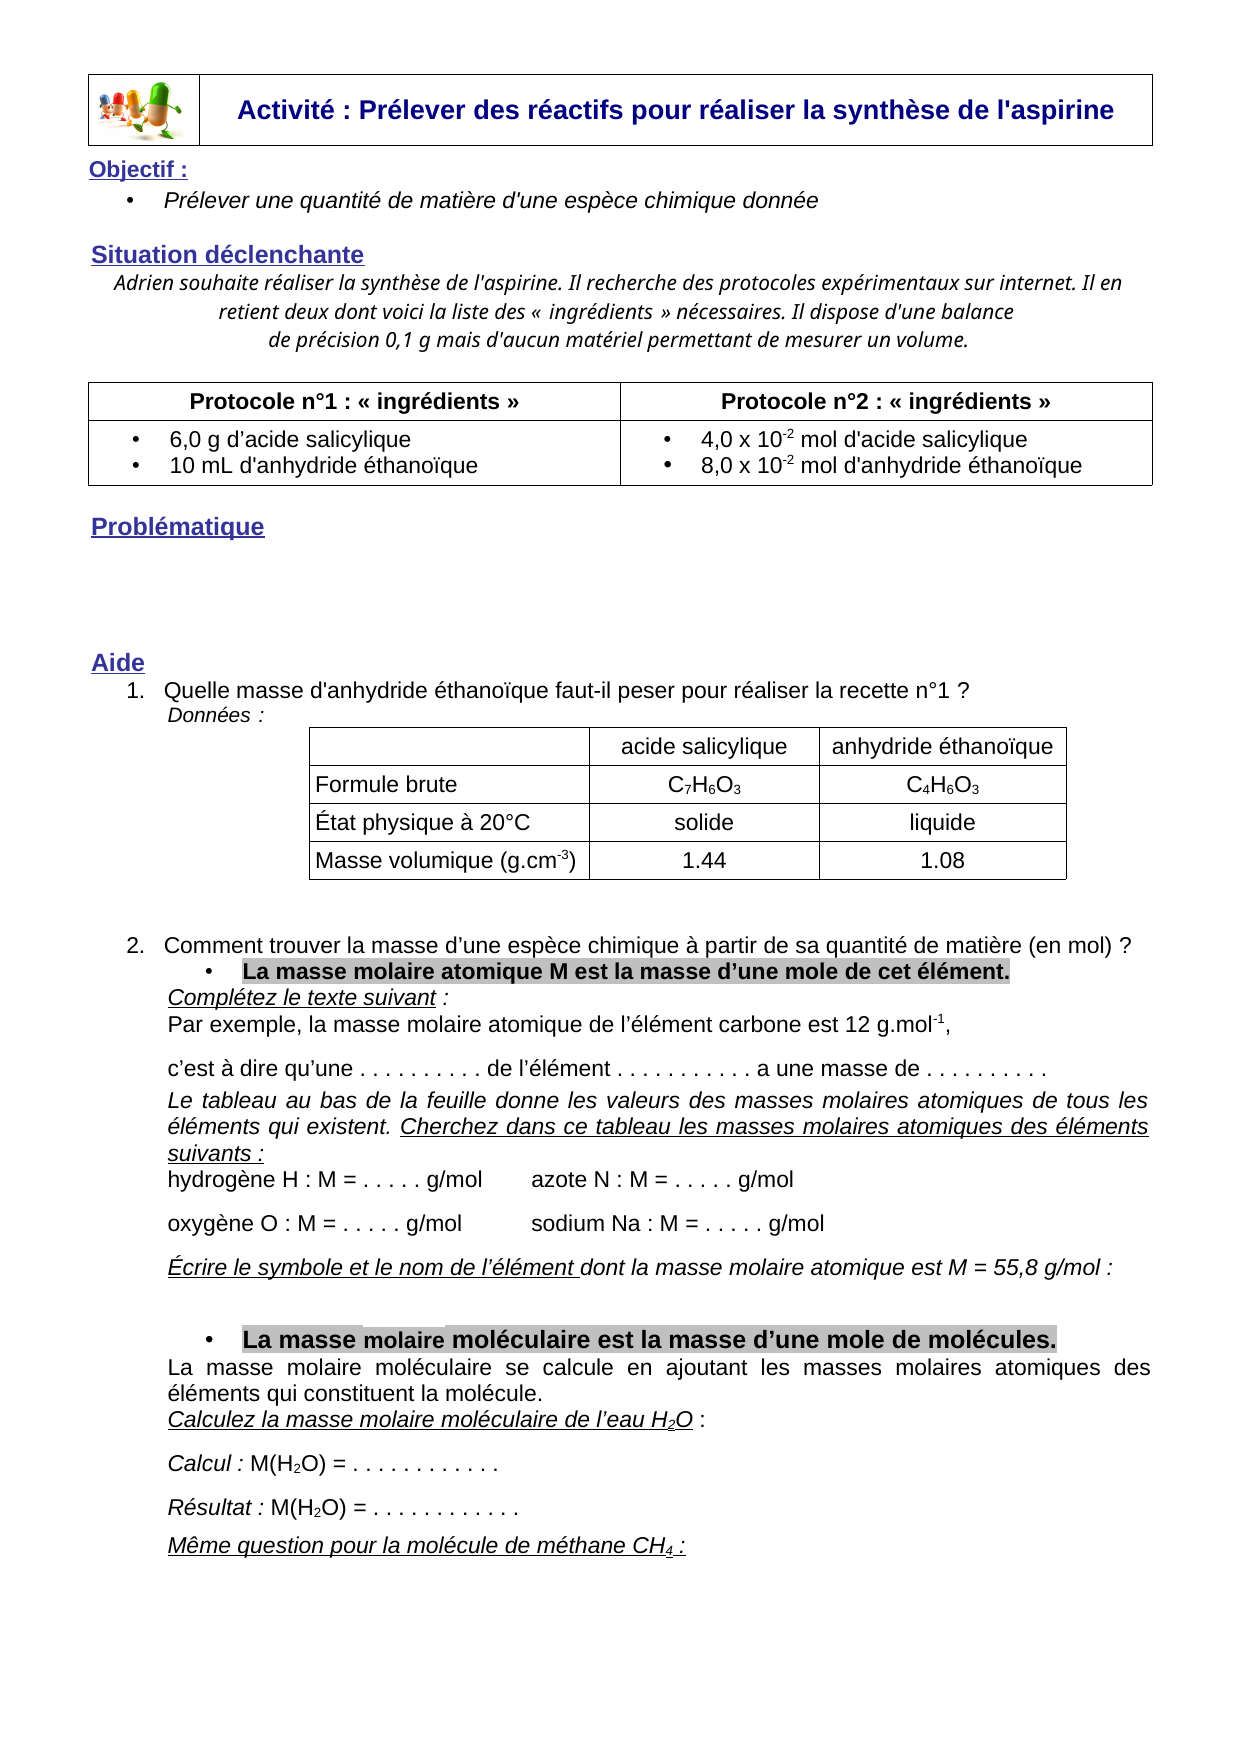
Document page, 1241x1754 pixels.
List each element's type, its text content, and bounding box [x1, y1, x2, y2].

text de précision 0,1 g mais d'aucun matériel permettant de mesurer un volume. [88, 325, 1152, 354]
text Adrien souhaite réaliser la synthèse de l'aspirine. Il recherche des protocoles expérimentaux sur internet. Il en retient deux dont voici la liste des « ingrédients » nécessaires. Il dispose d'une balance [88, 268, 1152, 325]
text Le tableau au bas de la feuille donne les valeurs des masses molaires atomiques de tous les éléments qui existent. Cherchez dans ce tableau les masses molaires atomiques des éléments suivants : [167, 1087, 1152, 1166]
table_cell 1,44 [590, 842, 819, 879]
list Comment trouver la masse d’une espèce chimique à partir de sa quantité de matière (en mol) ? [126, 932, 1152, 958]
table_cell liquide [820, 804, 1066, 841]
text c’est à dire qu’une . . . . . . . . . . de l’élément . . . . . . . . . . . a une masse de . . . . . . . . . . [167, 1055, 1152, 1081]
text Même question pour la molécule de méthane CH4 : [167, 1532, 1152, 1559]
text oxygène O : M = . . . . . g/mol sodium Na : M = . . . . . g/mol [167, 1210, 1152, 1236]
table_cell C4H6O3 [820, 766, 1066, 803]
text Complétez le texte suivant : [167, 984, 1152, 1011]
list Prélever une quantité de matière d'une espèce chimique donnée [126, 187, 1152, 213]
table_cell 1,08 [820, 842, 1066, 879]
text Résultat : M(H2O) = . . . . . . . . . . . . [167, 1494, 1152, 1521]
list La masse molaire atomique M est la masse d’une mole de cet élément. [205, 958, 1152, 984]
text Calcul : M(H2O) = . . . . . . . . . . . . [167, 1450, 1152, 1477]
table_header anhydride éthanoïque [820, 728, 1066, 765]
table_cell État physique à 20°C [310, 804, 589, 841]
picture [96, 77, 183, 143]
text Par exemple, la masse molaire atomique de l’élément carbone est 12 g.mol-1, [167, 1011, 1152, 1037]
table_cell Masse volumique (g.cm-3) [310, 842, 589, 879]
table_header acide salicylique [590, 728, 819, 765]
subtitle Aide [89, 648, 1152, 677]
table_header Protocole n°1 : « ingrédients » [89, 383, 620, 420]
table_cell solide [590, 804, 819, 841]
list La masse molaire moléculaire est la masse d’une mole de molécules. [205, 1324, 1152, 1353]
text Écrire le symbole et le nom de l’élément dont la masse molaire atomique est M = 55,8 g/mol : [167, 1254, 1152, 1281]
table_header Activité : Prélever des réactifs pour réaliser la synthèse de l'aspirine [200, 75, 1152, 145]
text La masse molaire moléculaire se calcule en ajoutant les masses molaires atomiques des éléments qui constituent la molécule. [167, 1353, 1152, 1406]
list Quelle masse d'anhydride éthanoïque faut-il peser pour réaliser la recette n°1 ? [126, 677, 1152, 703]
table_cell C7H6O3 [590, 766, 819, 803]
table_header [310, 728, 589, 765]
text hydrogène H : M = . . . . . g/mol azote N : M = . . . . . g/mol [167, 1166, 1152, 1192]
subtitle Situation déclenchante [89, 240, 1152, 268]
text Données : [167, 703, 1152, 727]
table_cell 6,0 g d’acide salicylique 10 mL d'anhydride éthanoïque [89, 421, 620, 485]
table_cell Formule brute [310, 766, 589, 803]
subtitle Objectif : [88, 156, 1152, 182]
table_header [89, 78, 199, 145]
text Calculez la masse molaire moléculaire de l’eau H2O : [167, 1406, 1152, 1432]
table_header Protocole n°2 : « ingrédients » [621, 383, 1152, 420]
table_cell 4,0 x 10-2 mol d'acide salicylique 8,0 x 10-2 mol d'anhydride éthanoïque [621, 421, 1152, 485]
subtitle Problématique [89, 511, 1152, 540]
